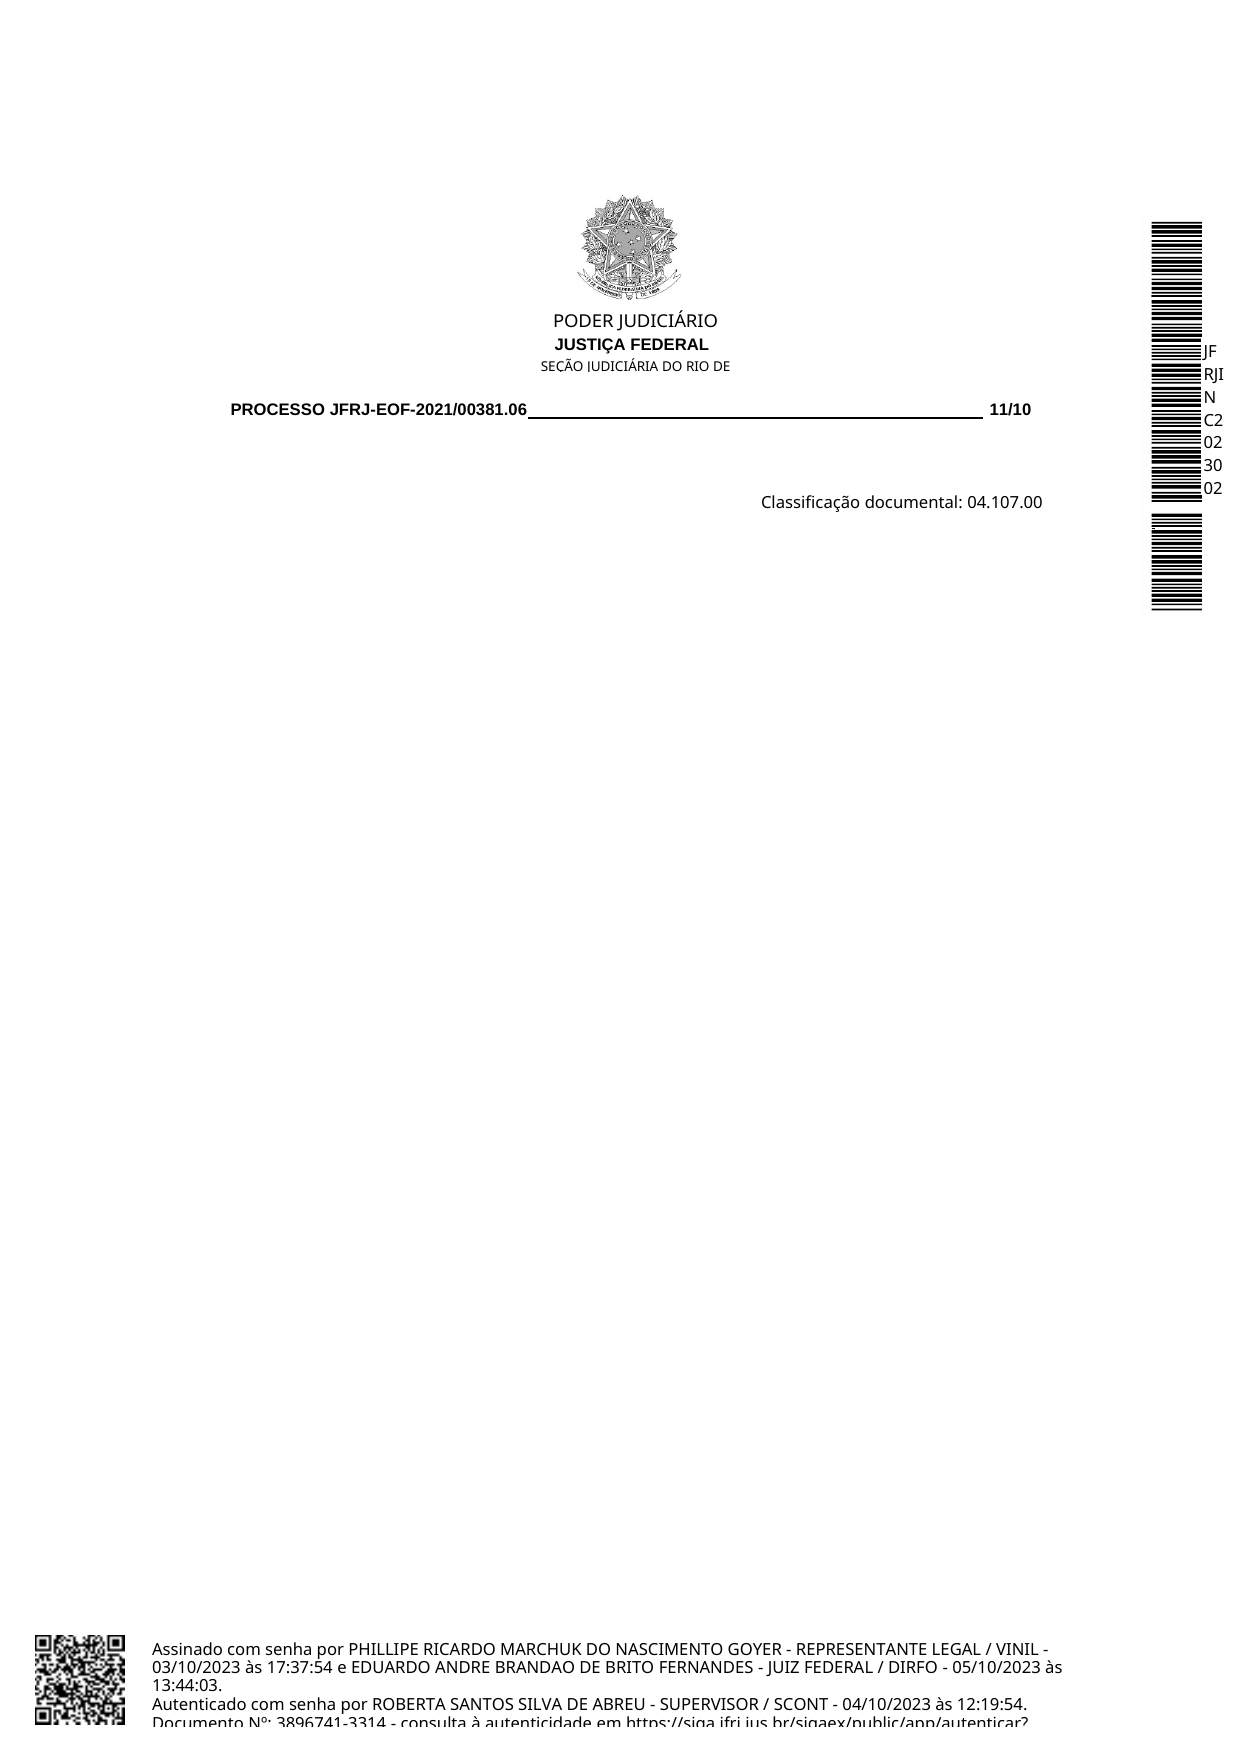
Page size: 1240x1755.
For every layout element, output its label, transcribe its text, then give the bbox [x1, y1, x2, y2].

text Classificação documental: 04.107.00 [761, 491, 1140, 514]
text JFRJINC202300281 [1203, 340, 1224, 494]
